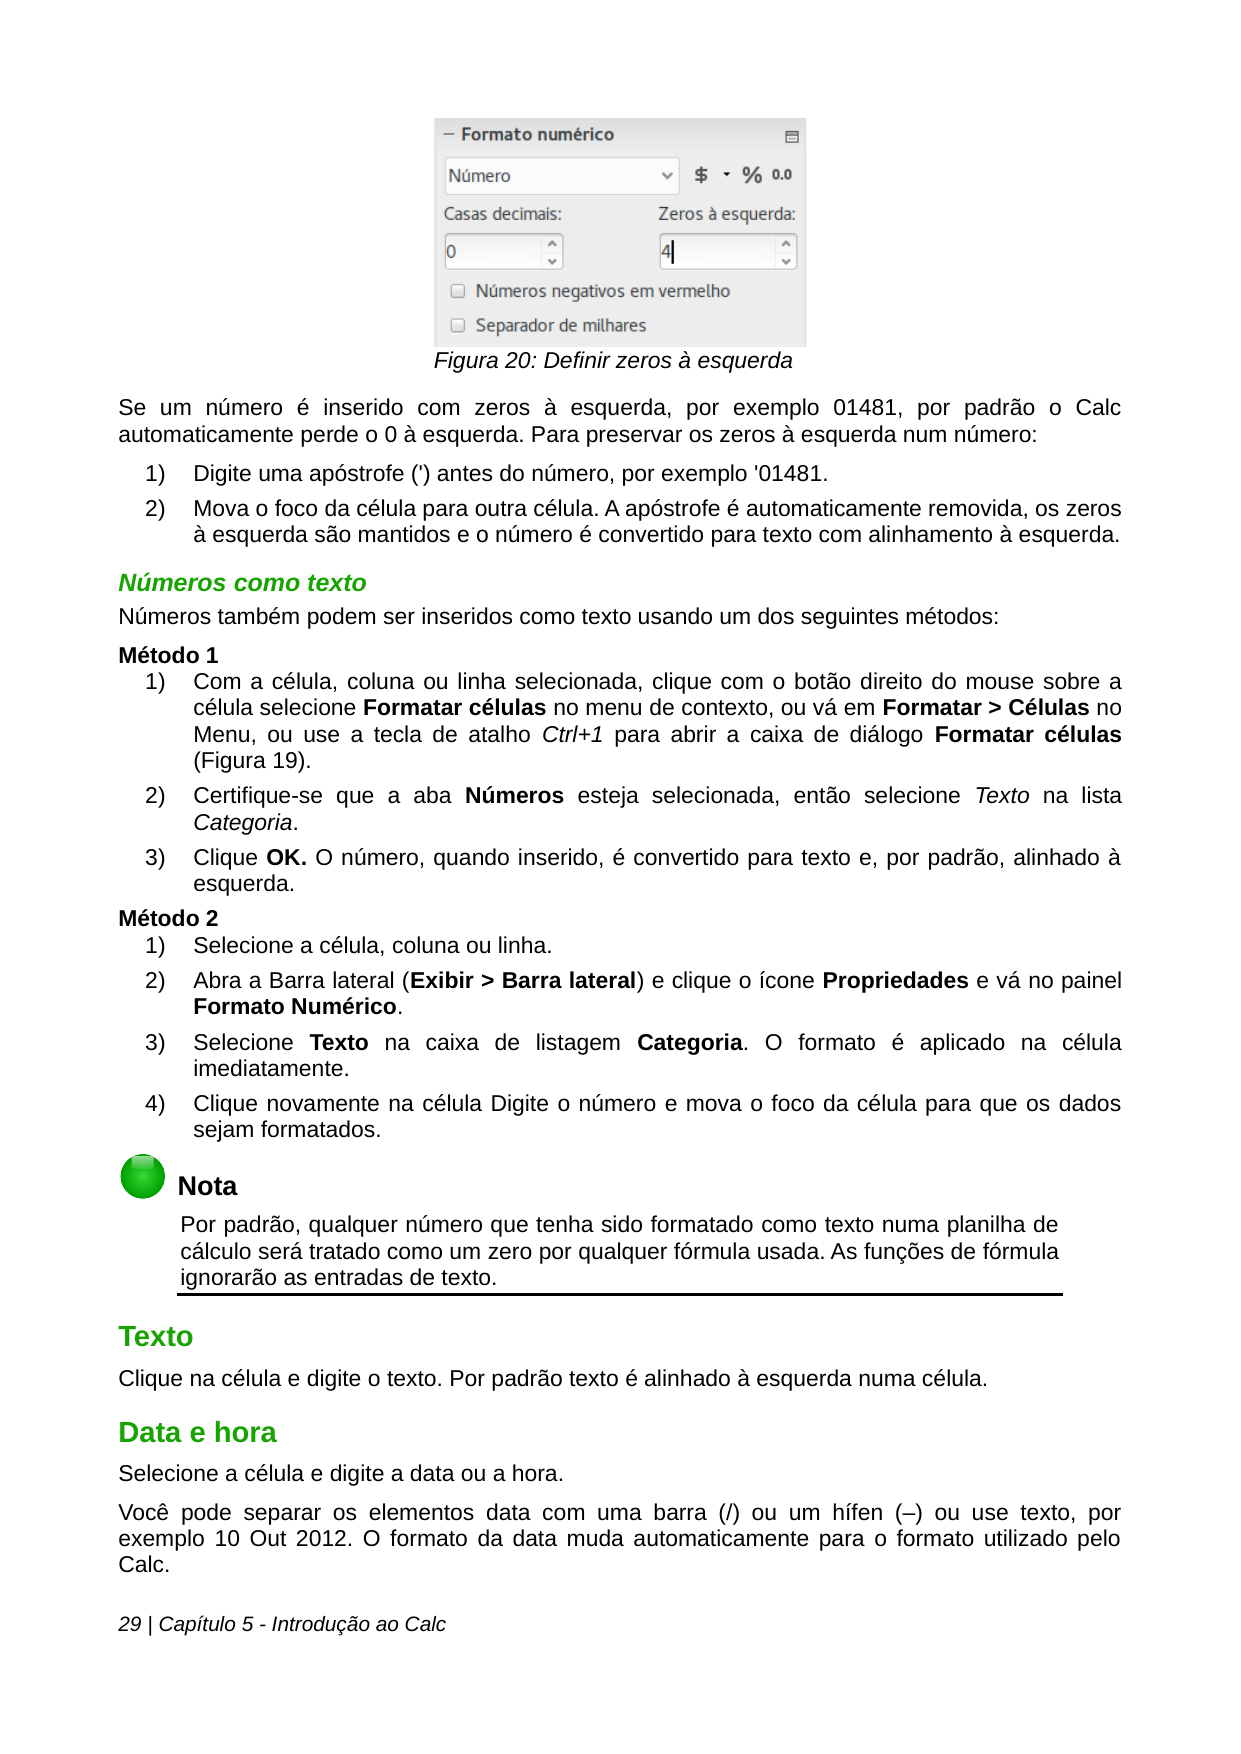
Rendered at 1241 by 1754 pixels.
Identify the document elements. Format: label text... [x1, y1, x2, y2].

text Selecione a célula e digite a data ou a hora. [118, 1460, 1122, 1486]
text Método 1 [118, 642, 1122, 668]
text Método 2 [118, 905, 1122, 932]
list Selecione Texto na caixa de listagem Categoria. O formato é aplicado na célula imediatamente. [165, 1028, 1122, 1081]
list Certifique-se que a aba Números esteja selecionada, então selecione Texto na lista Categoria. [165, 782, 1122, 835]
subtitle Texto [118, 1319, 1122, 1353]
picture [433, 118, 807, 347]
text Se um número é inserido com zeros à esquerda, por exemplo 01481, por padrão o Calc automaticamente perde o 0 à esquerda. Para preservar os zeros à esquerda num número: [118, 394, 1122, 447]
text Você pode separar os elementos data com uma barra (/) ou um hífen (–) ou use texto, por exemplo 10 Out 2012. O formato da data muda automaticamente para o formato utilizado pelo Calc. [118, 1499, 1122, 1578]
subtitle Números como texto [118, 568, 1122, 597]
text Figura 20: Definir zeros à esquerda [434, 347, 807, 373]
text Por padrão, qualquer número que tenha sido formatado como texto numa planilha de cálculo será tratado como um zero por qualquer fórmula usada. As funções de fórmula ignorarão as entradas de texto. [177, 1208, 1063, 1293]
list Abra a Barra lateral (Exibir > Barra lateral) e clique o ícone Propriedades e vá no painel Formato Numérico. [165, 967, 1122, 1019]
text Clique na célula e digite o texto. Por padrão texto é alinhado à esquerda numa célula. [118, 1364, 1122, 1391]
list Selecione a célula, coluna ou linha. [165, 932, 1122, 958]
list Clique OK. O número, quando inserido, é convertido para texto e, por padrão, alinhado à esquerda. [165, 844, 1122, 896]
text Números também podem ser inseridos como texto usando um dos seguintes métodos: [118, 603, 1122, 629]
list Digite uma apóstrofe (') antes do número, por exemplo '01481. [165, 459, 1122, 486]
subtitle Data e hora [118, 1414, 1122, 1448]
list Clique novamente na célula Digite o número e mova o foco da célula para que os dados sejam formatados. [165, 1090, 1122, 1143]
list Com a célula, coluna ou linha selecionada, clique com o botão direito do mouse sobre a célula selecione Formatar células no menu de contexto, ou vá em Formatar > Células no Menu, ou use a tecla de atalho Ctrl+1 para abrir a caixa de diálogo Formatar células (Figura 19). [165, 668, 1122, 773]
subtitle Nota [118, 1152, 1122, 1201]
list Mova o foco da célula para outra célula. A apóstrofe é automaticamente removida, os zeros à esquerda são mantidos e o número é convertido para texto com alinhamento à esquerda. [165, 495, 1122, 547]
